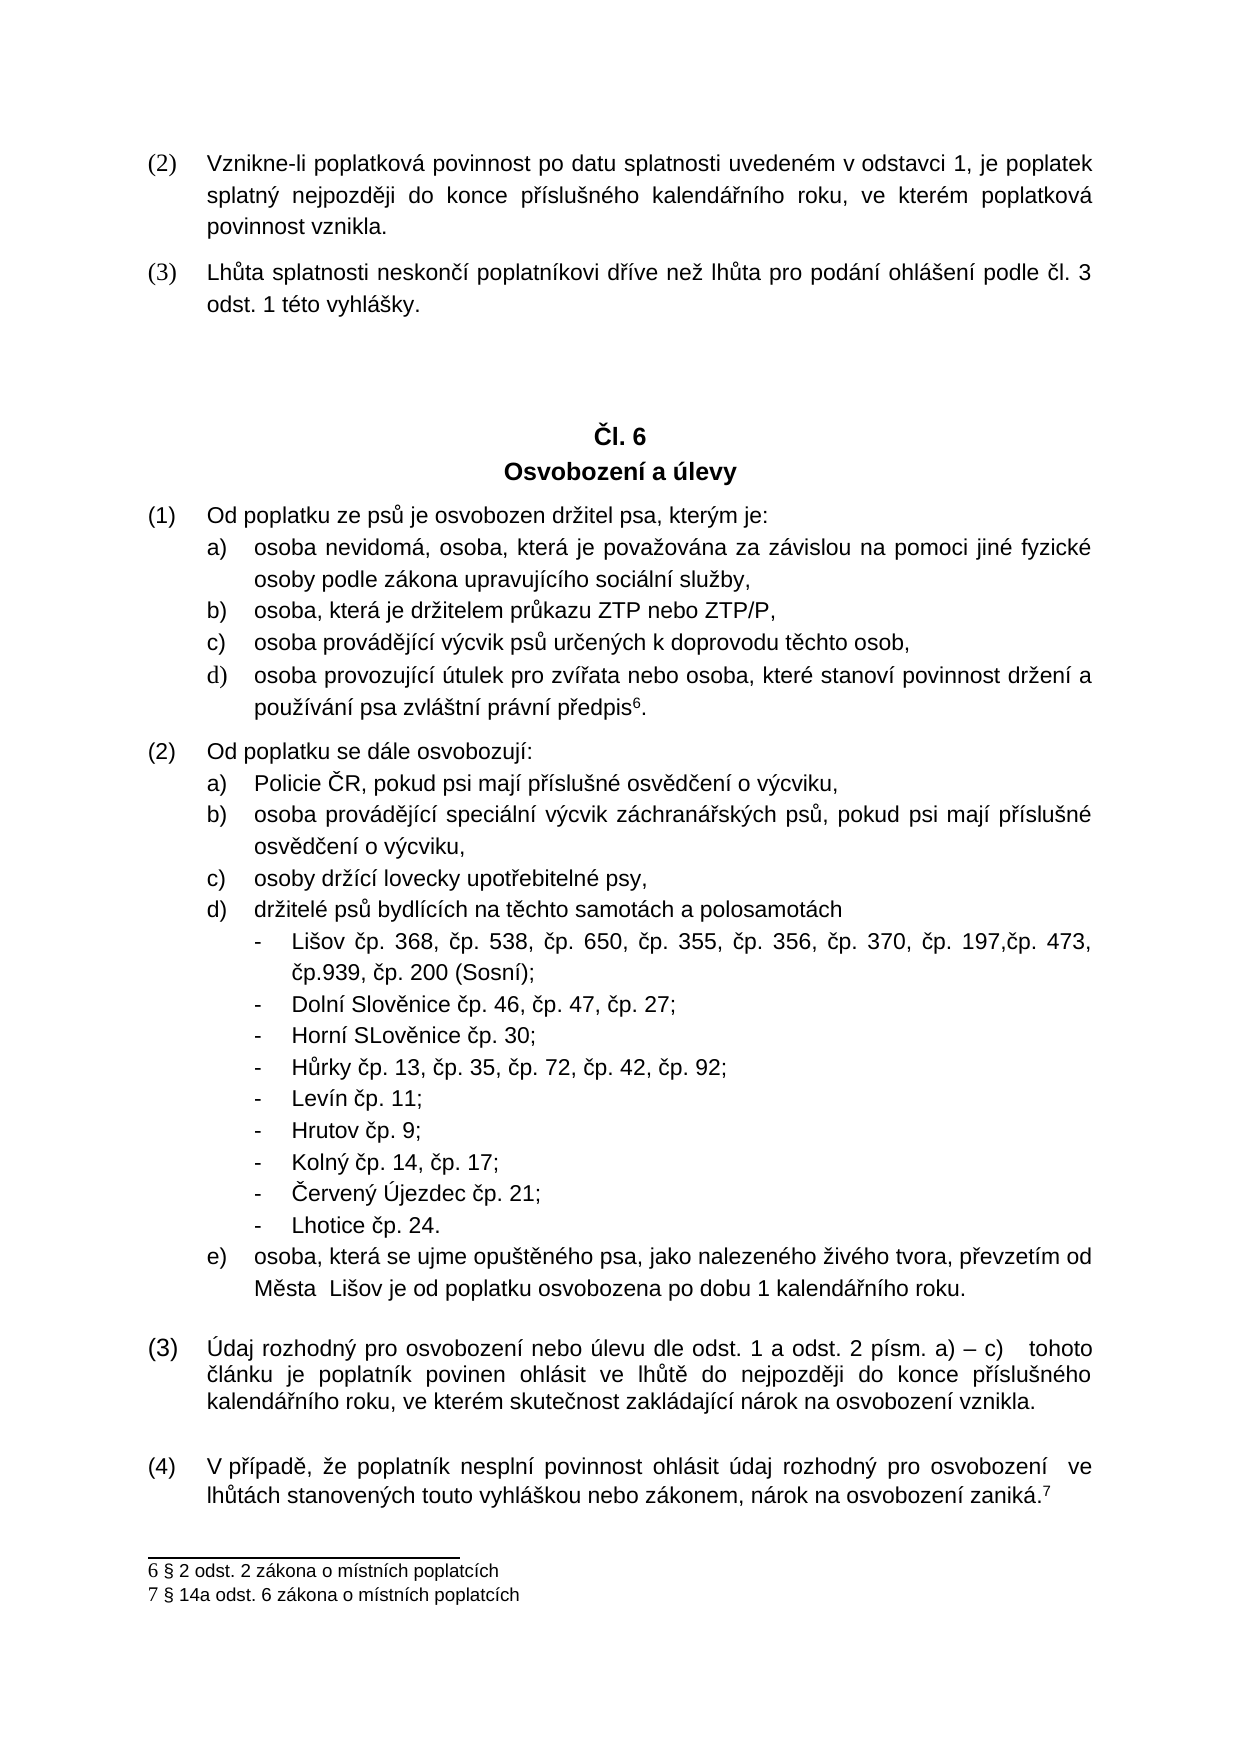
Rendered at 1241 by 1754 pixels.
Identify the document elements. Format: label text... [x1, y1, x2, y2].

list Červený Újezdec čp. 21; [254, 1180, 1093, 1206]
list držitelé psů bydlících na těchto samotách a polosamotách [207, 896, 1093, 922]
text Osvobození a úlevy [148, 457, 1093, 486]
list Dolní Slověnice čp. 46, čp. 47, čp. 27; [254, 991, 1093, 1017]
list osoba provádějící výcvik psů určených k doprovodu těchto osob, [207, 629, 1093, 655]
list Policie ČR, pokud psi mají příslušné osvědčení o výcviku, [207, 770, 1093, 796]
list Hůrky čp. 13, čp. 35, čp. 72, čp. 42, čp. 92; [254, 1054, 1093, 1080]
list osoba provozující útulek pro zvířata nebo osoba, které stanoví povinnost držení a používání psa zvláštní právní předpis. [207, 660, 1093, 721]
text (4) V případě, že poplatník nesplní povinnost ohlásit údaj rozhodný pro osvobození ve lhůtách stanovených touto vyhláškou nebo zákonem, nárok na osvobození zaniká. [148, 1453, 1093, 1508]
text § 14a odst. 6 zákona o místních poplatcích [148, 1582, 1093, 1606]
list Lhůta splatnosti neskončí poplatníkovi dříve než lhůta pro podání ohlášení podle čl. 3 odst. 1 této vyhlášky. [148, 257, 1093, 317]
list Lhotice čp. 24. [254, 1212, 1093, 1238]
list Levín čp. 11; [254, 1085, 1093, 1112]
text Čl. 6 [148, 422, 1093, 451]
list osoba provádějící speciální výcvik záchranářských psů, pokud psi mají příslušné osvědčení o výcviku, [207, 801, 1093, 859]
list Od poplatku ze psů je osvobozen držitel psa, kterým je: [148, 502, 1093, 529]
list Od poplatku se dále osvobozují: [148, 738, 1093, 764]
list osoba, která se ujme opuštěného psa, jako nalezeného živého tvora, převzetím od Města Lišov je od poplatku osvobozena po dobu 1 kalendářního roku. [207, 1243, 1093, 1301]
list Kolný čp. 14, čp. 17; [254, 1148, 1093, 1175]
list Údaj rozhodný pro osvobození nebo úlevu dle odst. 1 a odst. 2 písm. a) – c) tohoto článku je poplatník povinen ohlásit ve lhůtě do nejpozději do konce příslušného kalendářního roku, ve kterém skutečnost zakládající nárok na osvobození vznikla. [148, 1333, 1093, 1414]
list Hrutov čp. 9; [254, 1117, 1093, 1143]
list § 2 odst. 2 zákona o místních poplatcích [148, 1558, 1093, 1582]
list Lišov čp. 368, čp. 538, čp. 650, čp. 355, čp. 356, čp. 370, čp. 197,čp. 473, čp.939, čp. 200 (Sosní); [254, 928, 1093, 986]
list osoby držící lovecky upotřebitelné psy, [207, 864, 1093, 891]
list Horní SLověnice čp. 30; [254, 1022, 1093, 1049]
list Vznikne-li poplatková povinnost po datu splatnosti uvedeném v odstavci 1, je poplatek splatný nejpozději do konce příslušného kalendářního roku, ve kterém poplatková povinnost vznikla. [148, 148, 1093, 239]
list osoba, která je držitelem průkazu ZTP nebo ZTP/P, [207, 597, 1093, 623]
list osoba nevidomá, osoba, která je považována za závislou na pomoci jiné fyzické osoby podle zákona upravujícího sociální služby, [207, 534, 1093, 592]
